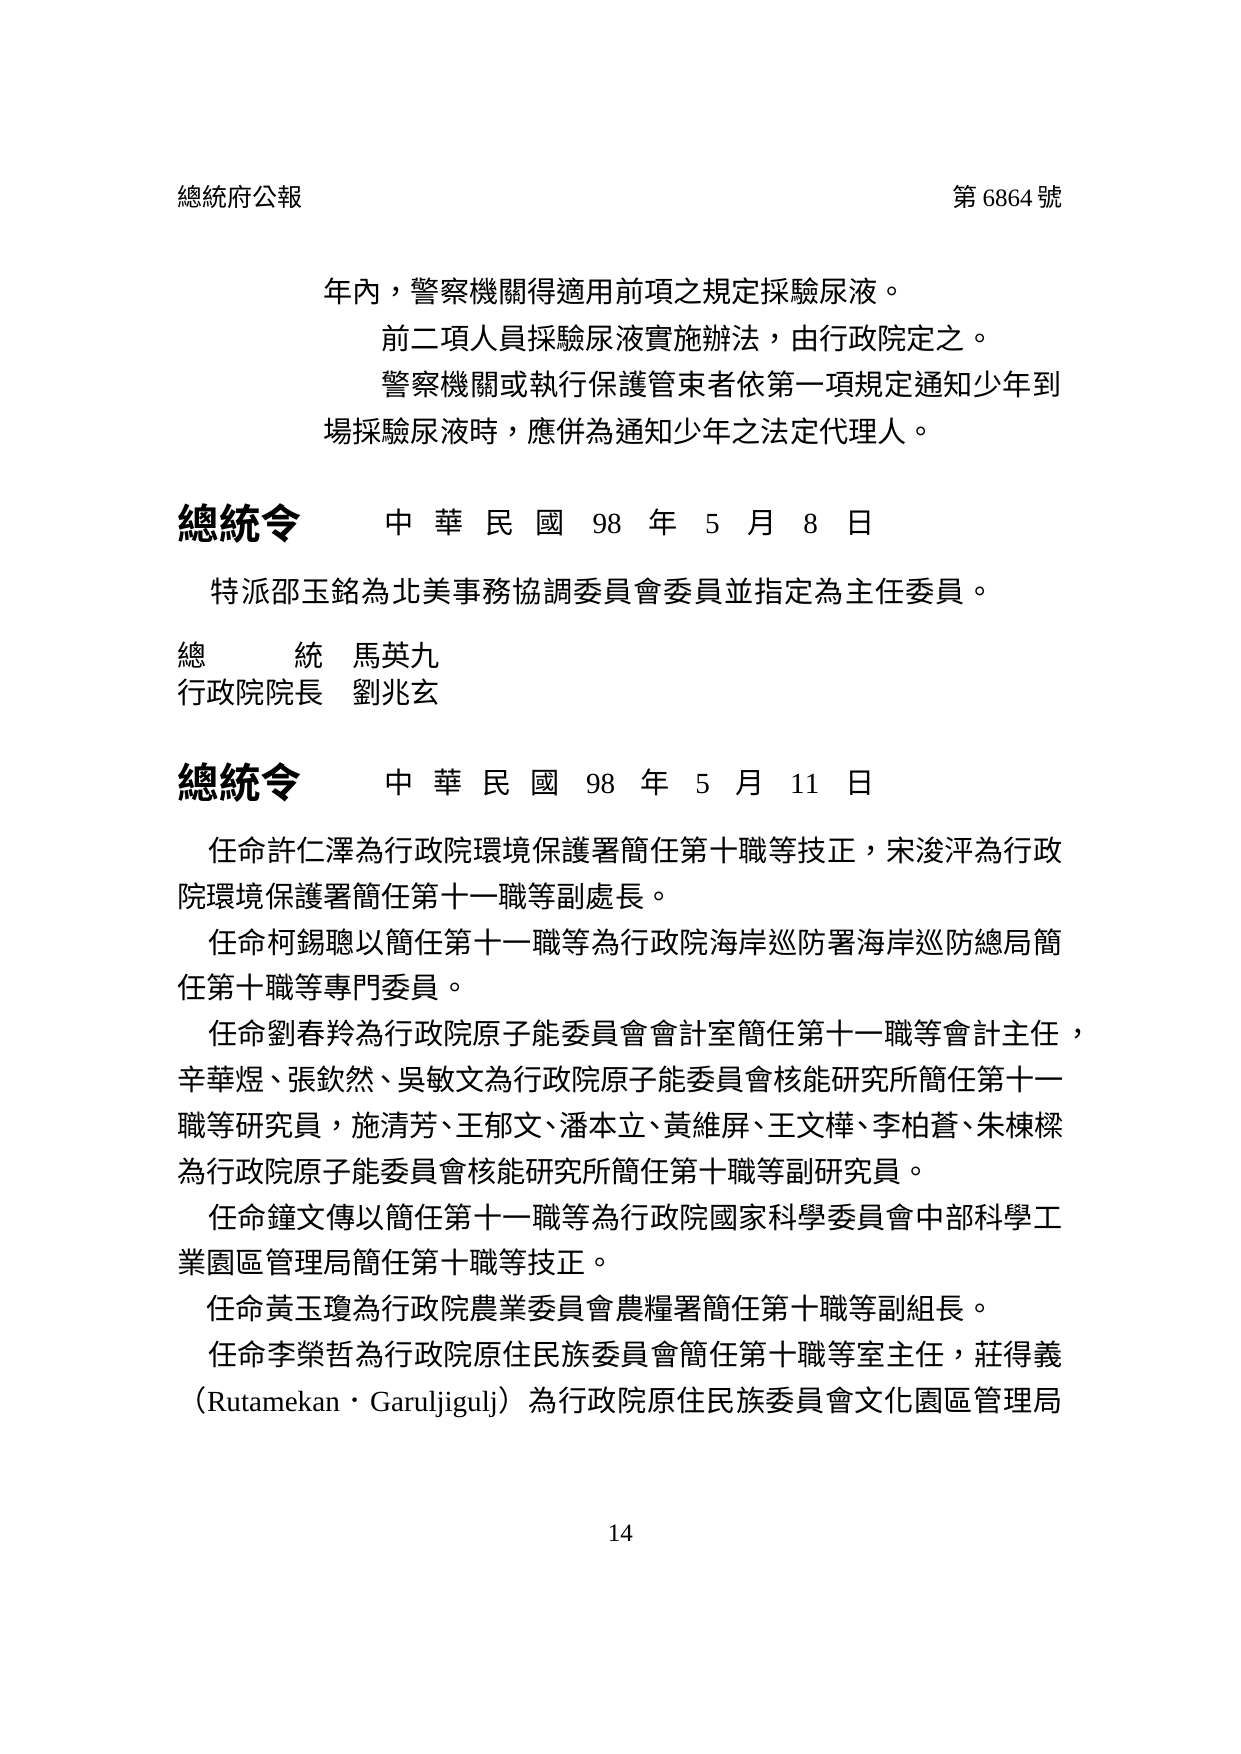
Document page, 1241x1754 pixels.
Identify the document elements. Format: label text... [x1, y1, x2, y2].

table_header 中華民國98年5月11日 [381, 736, 877, 825]
text 任命鐘文傳以簡任第十一職等為行政院國家科學委員會中部科學工業園區管理局簡任第十職等技正。 [177, 1191, 1063, 1283]
text 任命李榮哲為行政院原住民族委員會簡任第十職等室主任，莊得義（Rutamekan．Garuljigulj）為行政院原住民族委員會文化園區管理局 [177, 1329, 1063, 1421]
table_header 中華民國98年5月8日 [381, 477, 877, 565]
text 任命柯錫聰以簡任第十一職等為行政院海岸巡防署海岸巡防總局簡任第十職等專門委員。 [177, 916, 1063, 1008]
table_header 總統令 [174, 477, 381, 565]
text 總 統 馬英九 [177, 636, 1063, 674]
text 行政院院長 劉兆玄 [177, 674, 1063, 711]
text 任命許仁澤為行政院環境保護署簡任第十職等技正，宋浚泙為行政院環境保護署簡任第十一職等副處長。 [177, 825, 1063, 916]
text 警察機關或執行保護管束者依第一項規定通知少年到場採驗尿液時，應併為通知少年之法定代理人。 [323, 359, 1063, 452]
text 特派邵玉銘為北美事務協調委員會委員並指定為主任委員。 [177, 565, 1063, 611]
text 任命劉春羚為行政院原子能委員會會計室簡任第十一職等會計主任，辛華煜、張欽然、吳敏文為行政院原子能委員會核能研究所簡任第十一職等研究員，施清芳、王郁文、潘本立、黃維屏、王文樺、李柏蒼、朱棟樑為行政院原子能委員會核能研究所簡任第十職等副研究員。 [177, 1008, 1063, 1191]
text 年內，警察機關得適用前項之規定採驗尿液。 [323, 266, 1063, 312]
text 前二項人員採驗尿液實施辦法，由行政院定之。 [323, 312, 1063, 359]
text 任命黃玉瓊為行政院農業委員會農糧署簡任第十職等副組長。 [177, 1283, 1063, 1329]
table_header 總統令 [174, 736, 381, 825]
